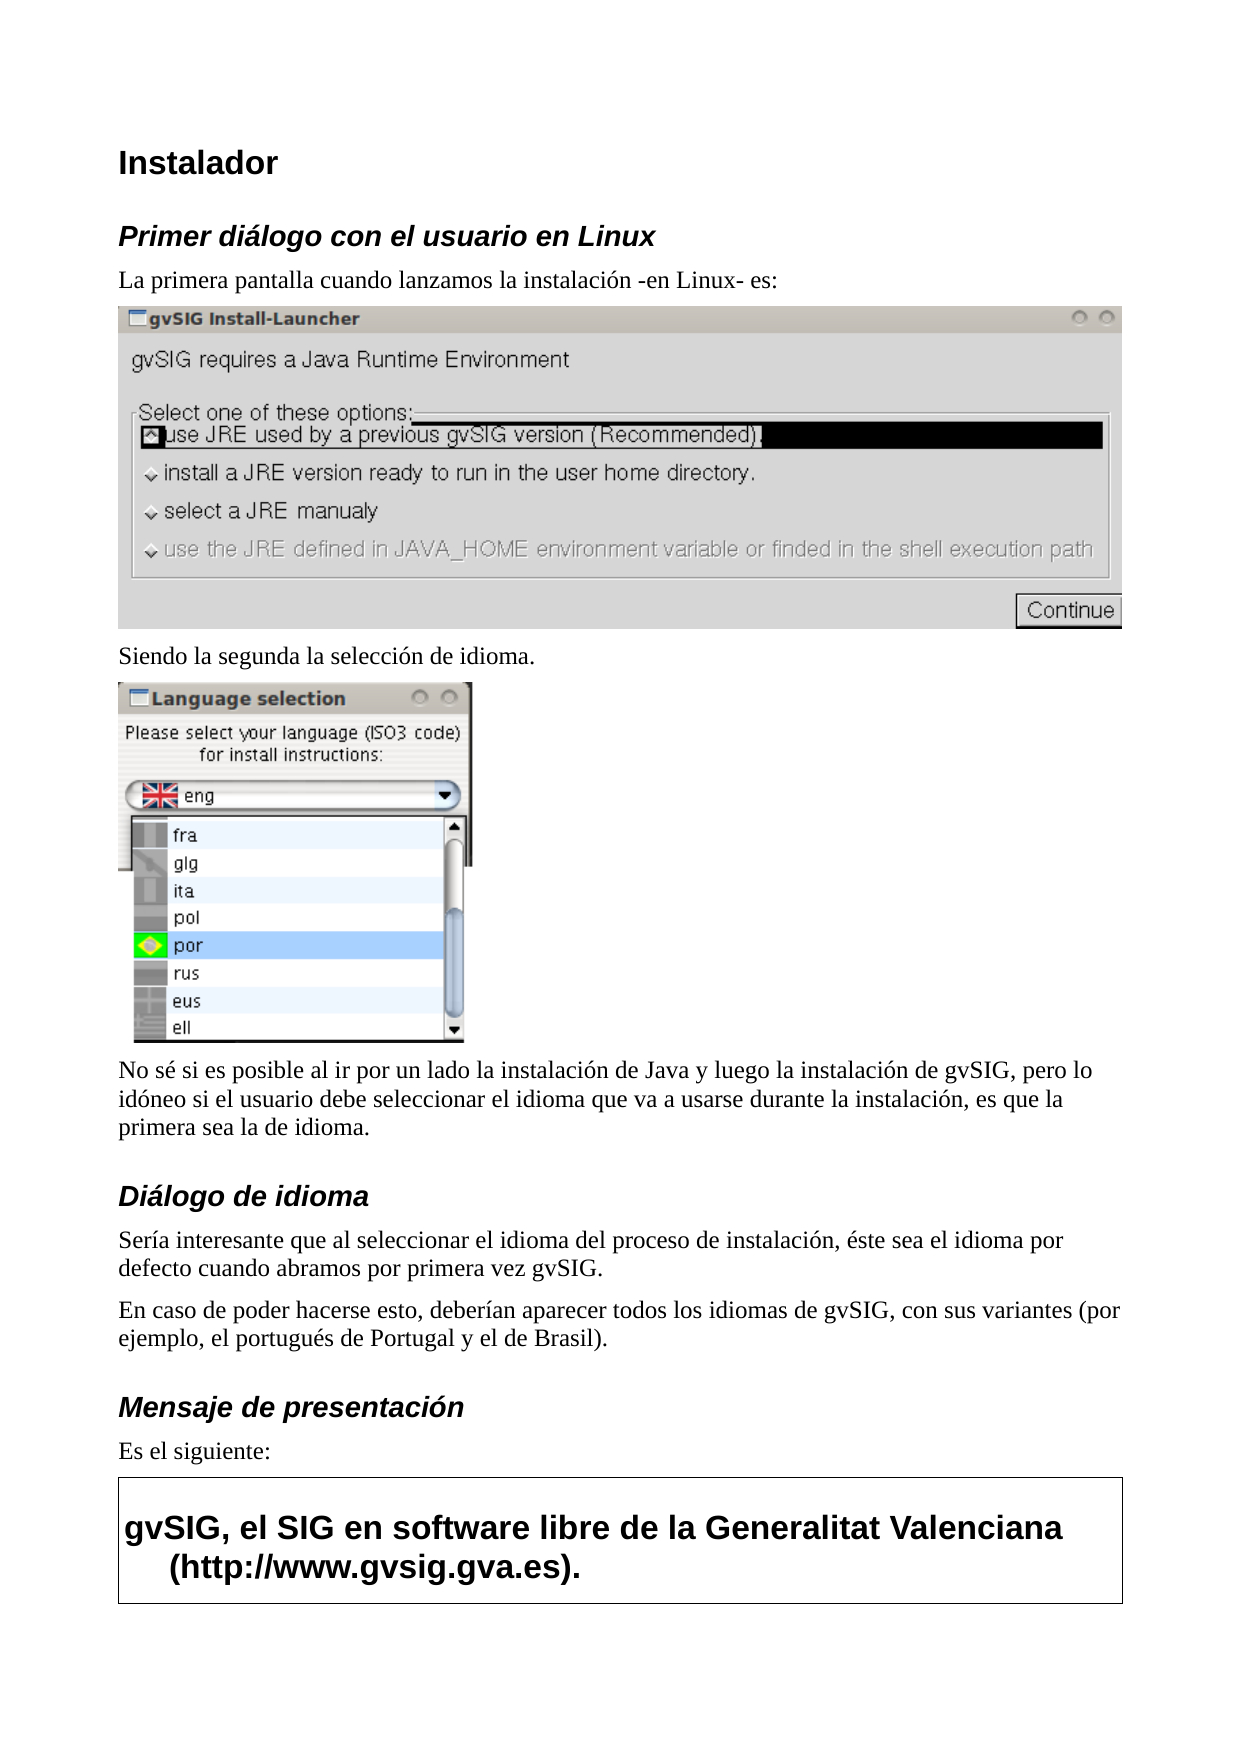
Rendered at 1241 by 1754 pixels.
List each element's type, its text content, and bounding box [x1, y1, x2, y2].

text No sé si es posible al ir por un lado la instalación de Java y luego la instalación de gvSIG, pero lo idóneo si el usuario debe seleccionar el idioma que va a usarse durante la instalación, es que la primera sea la de idioma. [118, 1055, 1122, 1141]
subtitle Instalador [118, 143, 1122, 182]
subtitle Mensaje de presentación [118, 1390, 1122, 1423]
picture [118, 682, 473, 1043]
subtitle Diálogo de idioma [118, 1179, 1122, 1212]
text La primera pantalla cuando lanzamos la instalación -en Linux- es: [118, 265, 1122, 294]
text En caso de poder hacerse esto, deberían aparecer todos los idiomas de gvSIG, con sus variantes (por ejemplo, el portugués de Portugal y el de Brasil). [118, 1295, 1122, 1352]
text Es el siguiente: [118, 1436, 1122, 1464]
table_header gvSIG, el SIG en software libre de la Generalitat Valenciana (http://www.gvsig.gva.es). Autores: Generalitat Valenciana (Conselleria d'Infraestructures i Transport). Iver Tecnologías de la Información S.A. Software con licencia GNU/GPL (http://www.fsf.org/licensing/licenses/gpl.html) Contacto: gvsig@gva.es Requisitos de la aplicación: Sistema Mínimos: Pentium III / 256 MB RAM. Recomendables: Pentium IV / 512 MB RAM. Sistemas operativos: plataformas Windows y Linux. Probado en Win98/XP, Linux Suse 8.2/9.0/9.2 y Linux Debian (Lliurex). Software instalado (disponible en http://www.gvsig.gva.es o en http://java.sun.com) Máquina Virtual Java 1.4.2 (06 o superior). JAI (Java Advanced Imaging). JAI Image I/O. Nota: Las librerías JAI y JAI Image I/O deben estar instaladas sobre la Máquina Virtual Java que gvSIG utilice en su ejecución. Si se instala una nueva JVM en el sistema y se usa para ejecutar gvSIG será indispensable instalar las librerías sobre ésta (gvSIG se ejecuta con la JVM que tenga por defecto el sistema operativo; para saber cuál es, ejecutar "java -version" en un interfaz de comandos o consola). Más información y soporte en: Web oficial del proyecto: http://www.gvsig.gva.es Listas de distribución: http://runas.cap.gva.es/mailman/listinfo/gvsig_usuarios (soporte para usuarios). http://runas.cap.gva.es/mailman/listinfo/gvsig_desarrolladores (soporte para desarrolladores). http://runas.cap.gva.es/mailman/listinfo/gvsig_internacional (soporte para desarrolladores o usuarios de habla no hispana). [119, 1478, 1122, 1603]
picture [118, 306, 1122, 629]
subtitle Primer diálogo con el usuario en Linux [118, 219, 1122, 253]
text Sería interesante que al seleccionar el idioma del proceso de instalación, éste sea el idioma por defecto cuando abramos por primera vez gvSIG. [118, 1225, 1122, 1282]
text Siendo la segunda la selección de idioma. [118, 641, 1122, 670]
